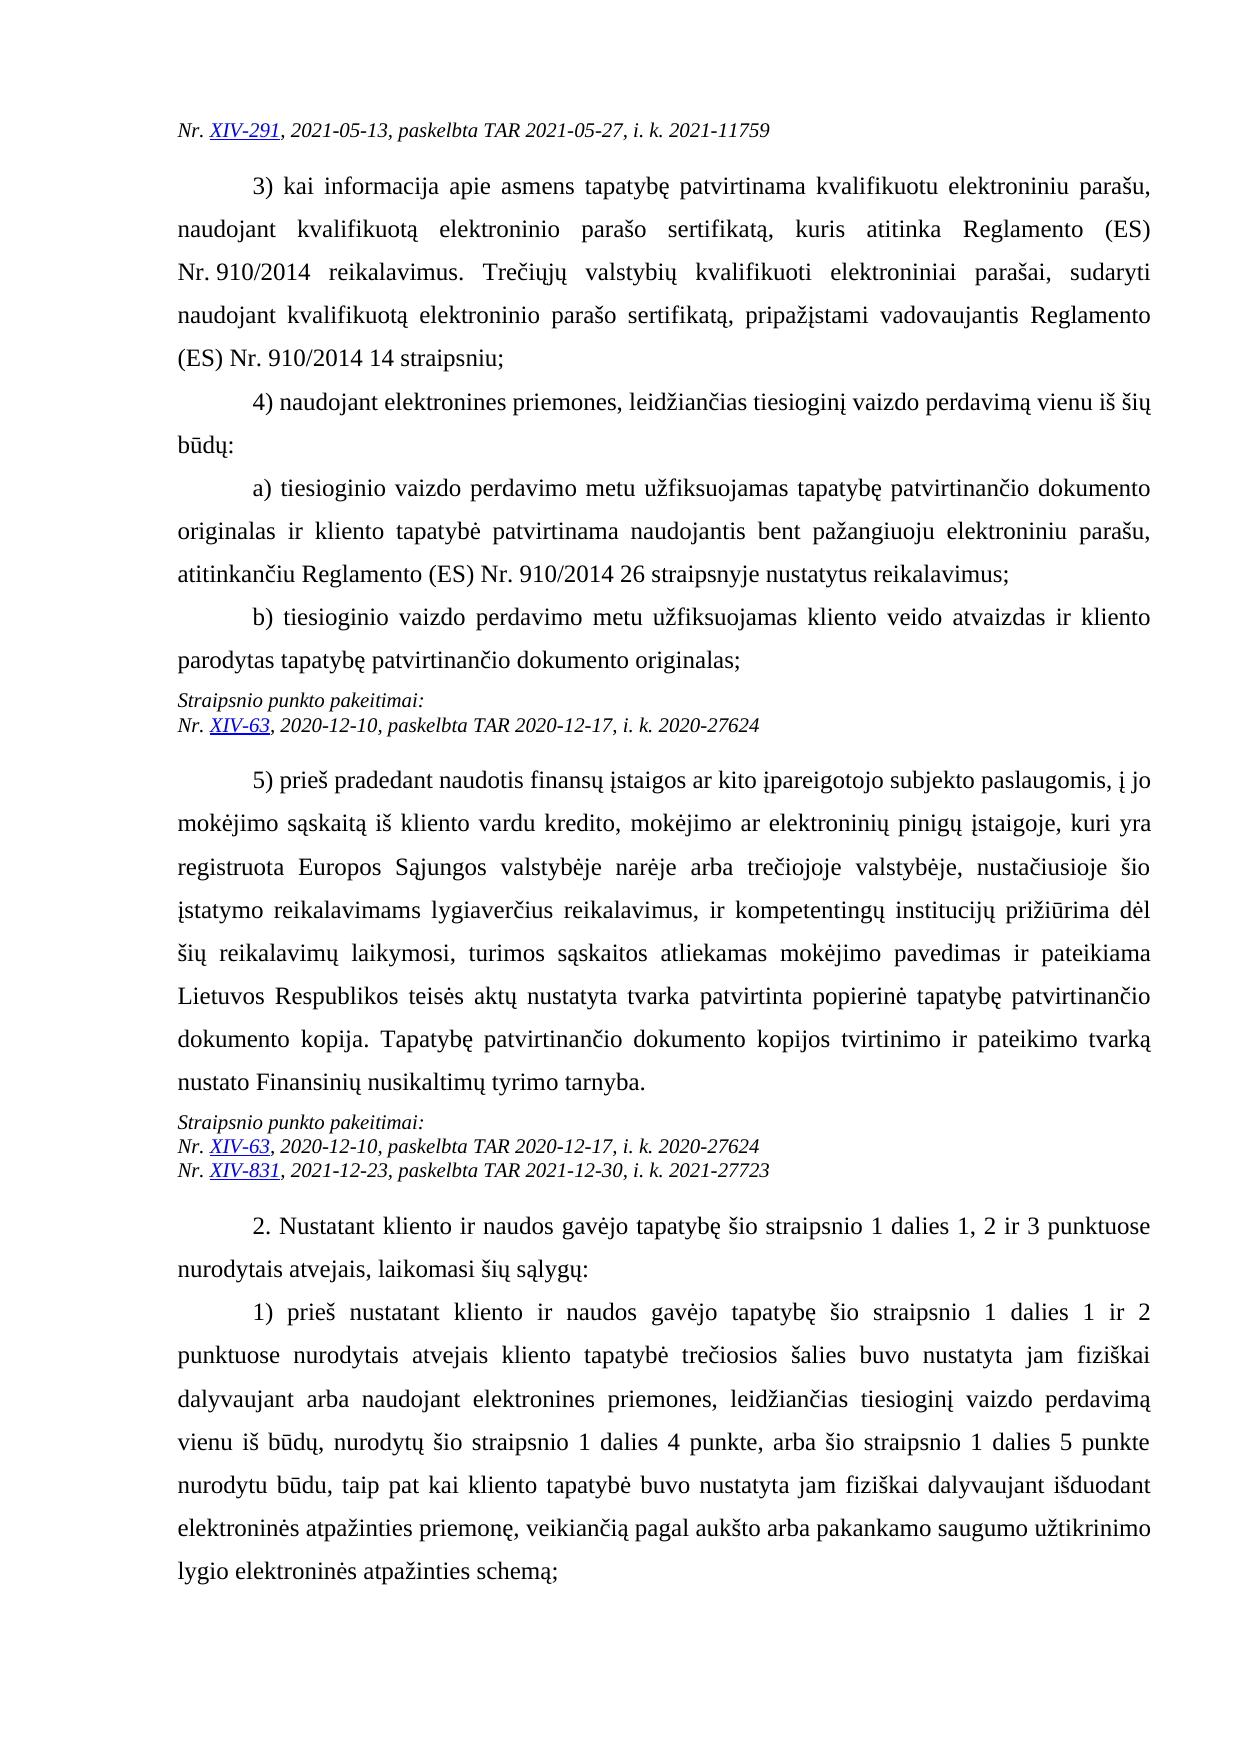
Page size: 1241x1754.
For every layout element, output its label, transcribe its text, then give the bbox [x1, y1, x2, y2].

text 1) prieš nustatant kliento ir naudos gavėjo tapatybę šio straipsnio 1 dalies 1 ir 2 punktuose nurodytais atvejais kliento tapatybė trečiosios šalies buvo nustatyta jam fiziškai dalyvaujant arba naudojant elektronines priemones, leidžiančias tiesioginį vaizdo perdavimą vienu iš būdų, nurodytų šio straipsnio 1 dalies 4 punkte, arba šio straipsnio 1 dalies 5 punkte nurodytu būdu, taip pat kai kliento tapatybė buvo nustatyta jam fiziškai dalyvaujant išduodant elektroninės atpažinties priemonę, veikiančią pagal aukšto arba pakankamo saugumo užtikrinimo lygio elektroninės atpažinties schemą; [177, 1297, 1152, 1585]
text Nr. XIV-63, 2020-12-10, paskelbta TAR 2020-12-17, i. k. 2020-27624 [177, 712, 1152, 737]
text b) tiesioginio vaizdo perdavimo metu užfiksuojamas kliento veido atvaizdas ir kliento parodytas tapatybę patvirtinančio dokumento originalas; [177, 602, 1152, 674]
text 5) prieš pradedant naudotis finansų įstaigos ar kito įpareigotojo subjekto paslaugomis, į jo mokėjimo sąskaitą iš kliento vardu kredito, mokėjimo ar elektroninių pinigų įstaigoje, kuri yra registruota Europos Sąjungos valstybėje narėje arba trečiojoje valstybėje, nustačiusioje šio įstatymo reikalavimams lygiaverčius reikalavimus, ir kompetentingų institucijų prižiūrima dėl šių reikalavimų laikymosi, turimos sąskaitos atliekamas mokėjimo pavedimas ir pateikiama Lietuvos Respublikos teisės aktų nustatyta tvarka patvirtinta popierinė tapatybę patvirtinančio dokumento kopija. Tapatybę patvirtinančio dokumento kopijos tvirtinimo ir pateikimo tvarką nustato Finansinių nusikaltimų tyrimo tarnyba. [177, 765, 1152, 1096]
text Nr. XIV-63, 2020-12-10, paskelbta TAR 2020-12-17, i. k. 2020-27624 [177, 1134, 1152, 1158]
text Straipsnio punkto pakeitimai: [177, 1110, 1152, 1134]
text a) tiesioginio vaizdo perdavimo metu užfiksuojamas tapatybę patvirtinančio dokumento originalas ir kliento tapatybė patvirtinama naudojantis bent pažangiuoju elektroniniu parašu, atitinkančiu Reglamento (ES) Nr. 910/2014 26 straipsnyje nustatytus reikalavimus; [177, 473, 1152, 588]
text Nr. XIV-831, 2021-12-23, paskelbta TAR 2021-12-30, i. k. 2021-27723 [177, 1158, 1152, 1182]
text Nr. XIV-291, 2021-05-13, paskelbta TAR 2021-05-27, i. k. 2021-11759 [177, 118, 1152, 142]
text 2. Nustatant kliento ir naudos gavėjo tapatybę šio straipsnio 1 dalies 1, 2 ir 3 punktuose nurodytais atvejais, laikomasi šių sąlygų: [177, 1211, 1152, 1283]
text 4) naudojant elektronines priemones, leidžiančias tiesioginį vaizdo perdavimą vienu iš šių būdų: [177, 387, 1152, 458]
text 3) kai informacija apie asmens tapatybę patvirtinama kvalifikuotu elektroniniu parašu, naudojant kvalifikuotą elektroninio parašo sertifikatą, kuris atitinka Reglamento (ES) Nr. 910/2014 reikalavimus. Trečiųjų valstybių kvalifikuoti elektroniniai parašai, sudaryti naudojant kvalifikuotą elektroninio parašo sertifikatą, pripažįstami vadovaujantis Reglamento (ES) Nr. 910/2014 14 straipsniu; [177, 171, 1152, 372]
text Straipsnio punkto pakeitimai: [177, 688, 1152, 712]
